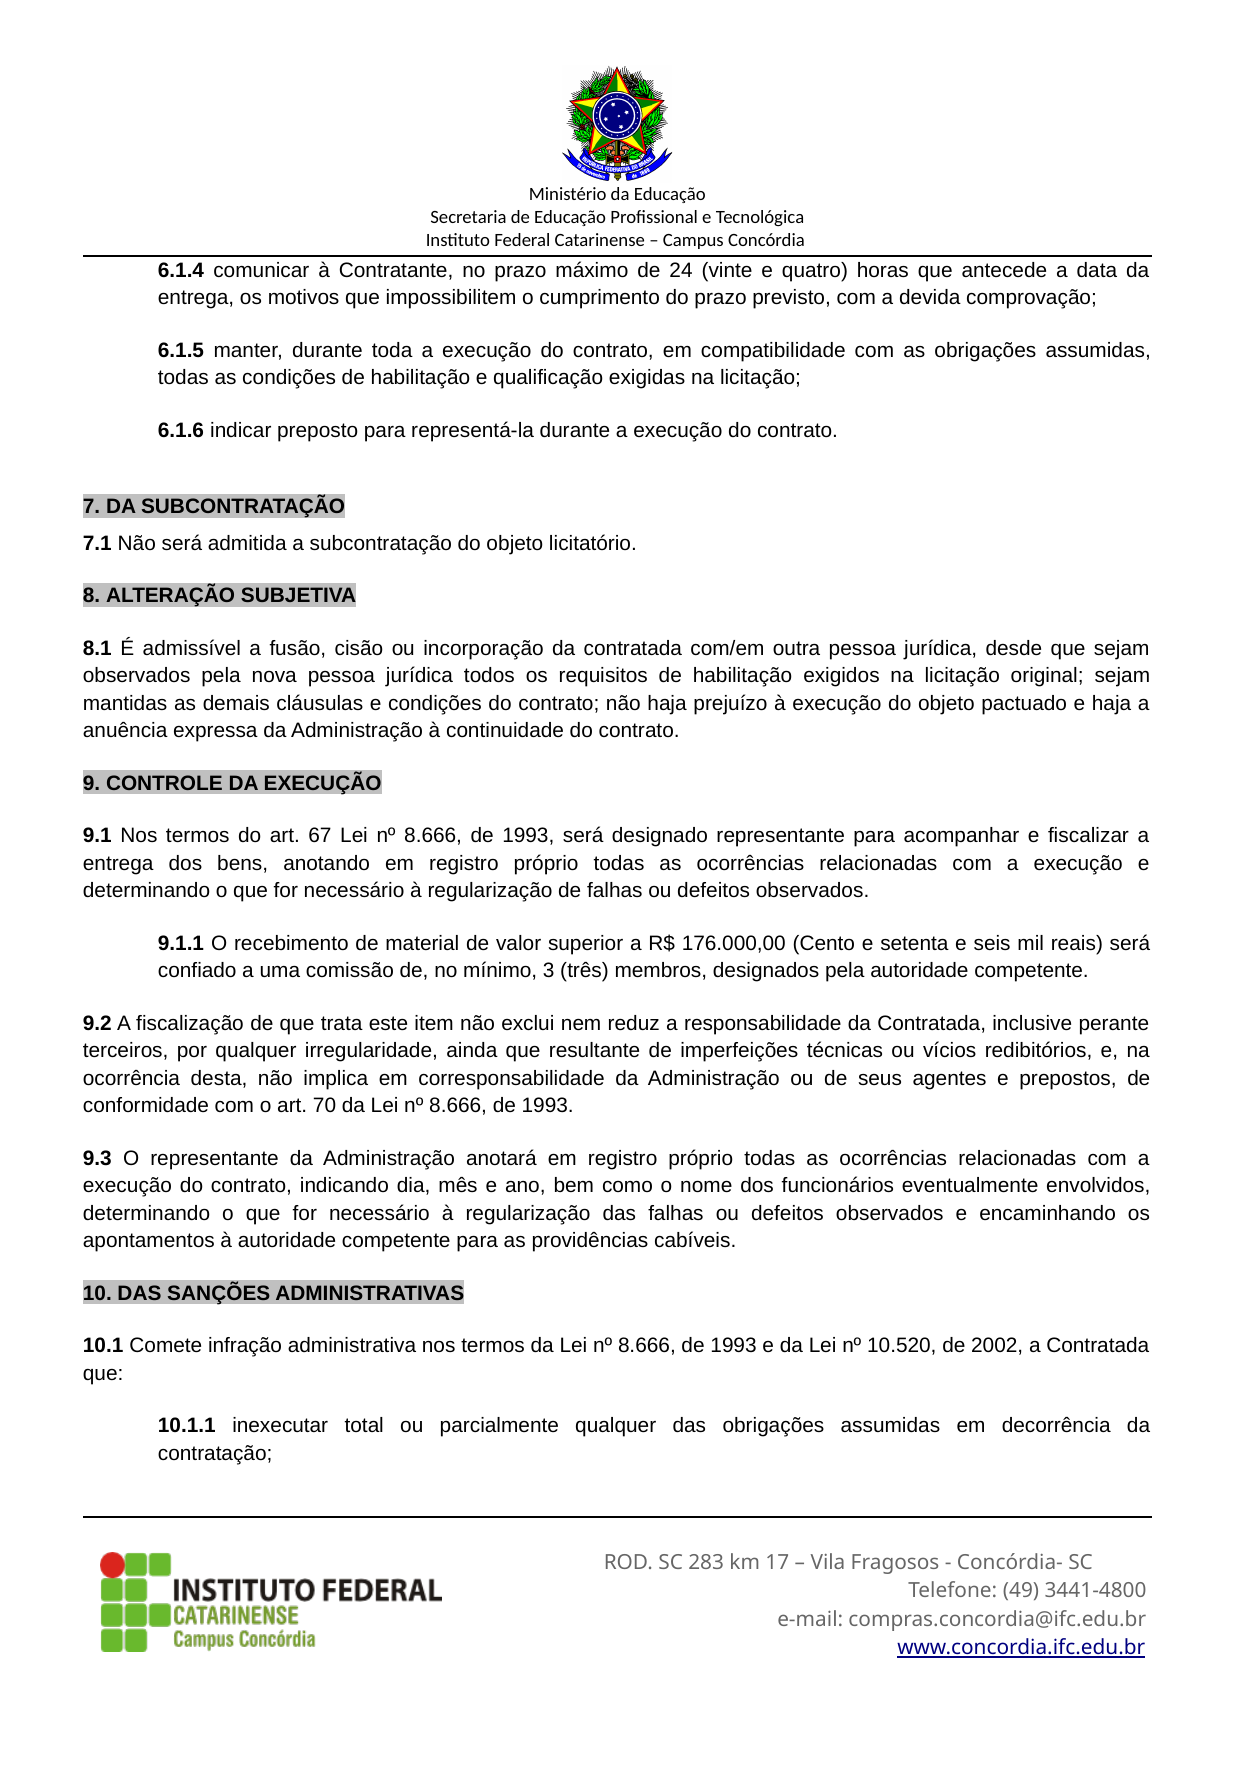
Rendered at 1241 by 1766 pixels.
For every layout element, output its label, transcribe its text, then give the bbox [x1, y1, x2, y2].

text 10.1.1 inexecutar total ou parcialmente qualquer das obrigações assumidas em decorrência da contratação; [158, 1413, 1152, 1464]
text 6.1.5 manter, durante toda a execução do contrato, em compatibilidade com as obrigações assumidas, todas as condições de habilitação e qualificação exigidas na licitação; [158, 337, 1152, 389]
text 8. ALTERAÇÃO SUBJETIVA [83, 583, 1152, 607]
text 7.1 Não será admitida a subcontratação do objeto licitatório. [83, 530, 1152, 554]
text 6.1.4 comunicar à Contratante, no prazo máximo de 24 (vinte e quatro) horas que antecede a data da entrega, os motivos que impossibilitem o cumprimento do prazo previsto, com a devida comprovação; [158, 257, 1152, 309]
text 9.1 Nos termos do art. 67 Lei nº 8.666, de 1993, será designado representante para acompanhar e fiscalizar a entrega dos bens, anotando em registro próprio todas as ocorrências relacionadas com a execução e determinando o que for necessário à regularização de falhas ou defeitos observados. [83, 823, 1152, 902]
text 7. DA SUBCONTRATAÇÃO [83, 494, 1152, 518]
text 10.1 Comete infração administrativa nos termos da Lei nº 8.666, de 1993 e da Lei nº 10.520, de 2002, a Contratada que: [83, 1333, 1152, 1384]
text 9.2 A fiscalização de que trata este item não exclui nem reduz a responsabilidade da Contratada, inclusive perante terceiros, por qualquer irregularidade, ainda que resultante de imperfeições técnicas ou vícios redibitórios, e, na ocorrência desta, não implica em corresponsabilidade da Administração ou de seus agentes e prepostos, de conformidade com o art. 70 da Lei nº 8.666, de 1993. [83, 1010, 1152, 1117]
text 9.1.1 O recebimento de material de valor superior a R$ 176.000,00 (Cento e setenta e seis mil reais) será confiado a uma comissão de, no mínimo, 3 (três) membros, designados pela autoridade competente. [158, 930, 1152, 982]
text 9. CONTROLE DA EXECUÇÃO [83, 770, 1152, 794]
text 6.1.6 indicar preposto para representá-la durante a execução do contrato. [158, 417, 1152, 441]
text 10. DAS SANÇÕES ADMINISTRATIVAS [83, 1280, 1152, 1304]
text 8.1 É admissível a fusão, cisão ou incorporação da contratada com/em outra pessoa jurídica, desde que sejam observados pela nova pessoa jurídica todos os requisitos de habilitação exigidos na licitação original; sejam mantidas as demais cláusulas e condições do contrato; não haja prejuízo à execução do objeto pactuado e haja a anuência expressa da Administração à continuidade do contrato. [83, 635, 1152, 742]
picture [100, 1552, 442, 1652]
text 9.3 O representante da Administração anotará em registro próprio todas as ocorrências relacionadas com a execução do contrato, indicando dia, mês e ano, bem como o nome dos funcionários eventualmente envolvidos, determinando o que for necessário à regularização das falhas ou defeitos observados e encaminhando os apontamentos à autoridade competente para as providências cabíveis. [83, 1145, 1152, 1252]
